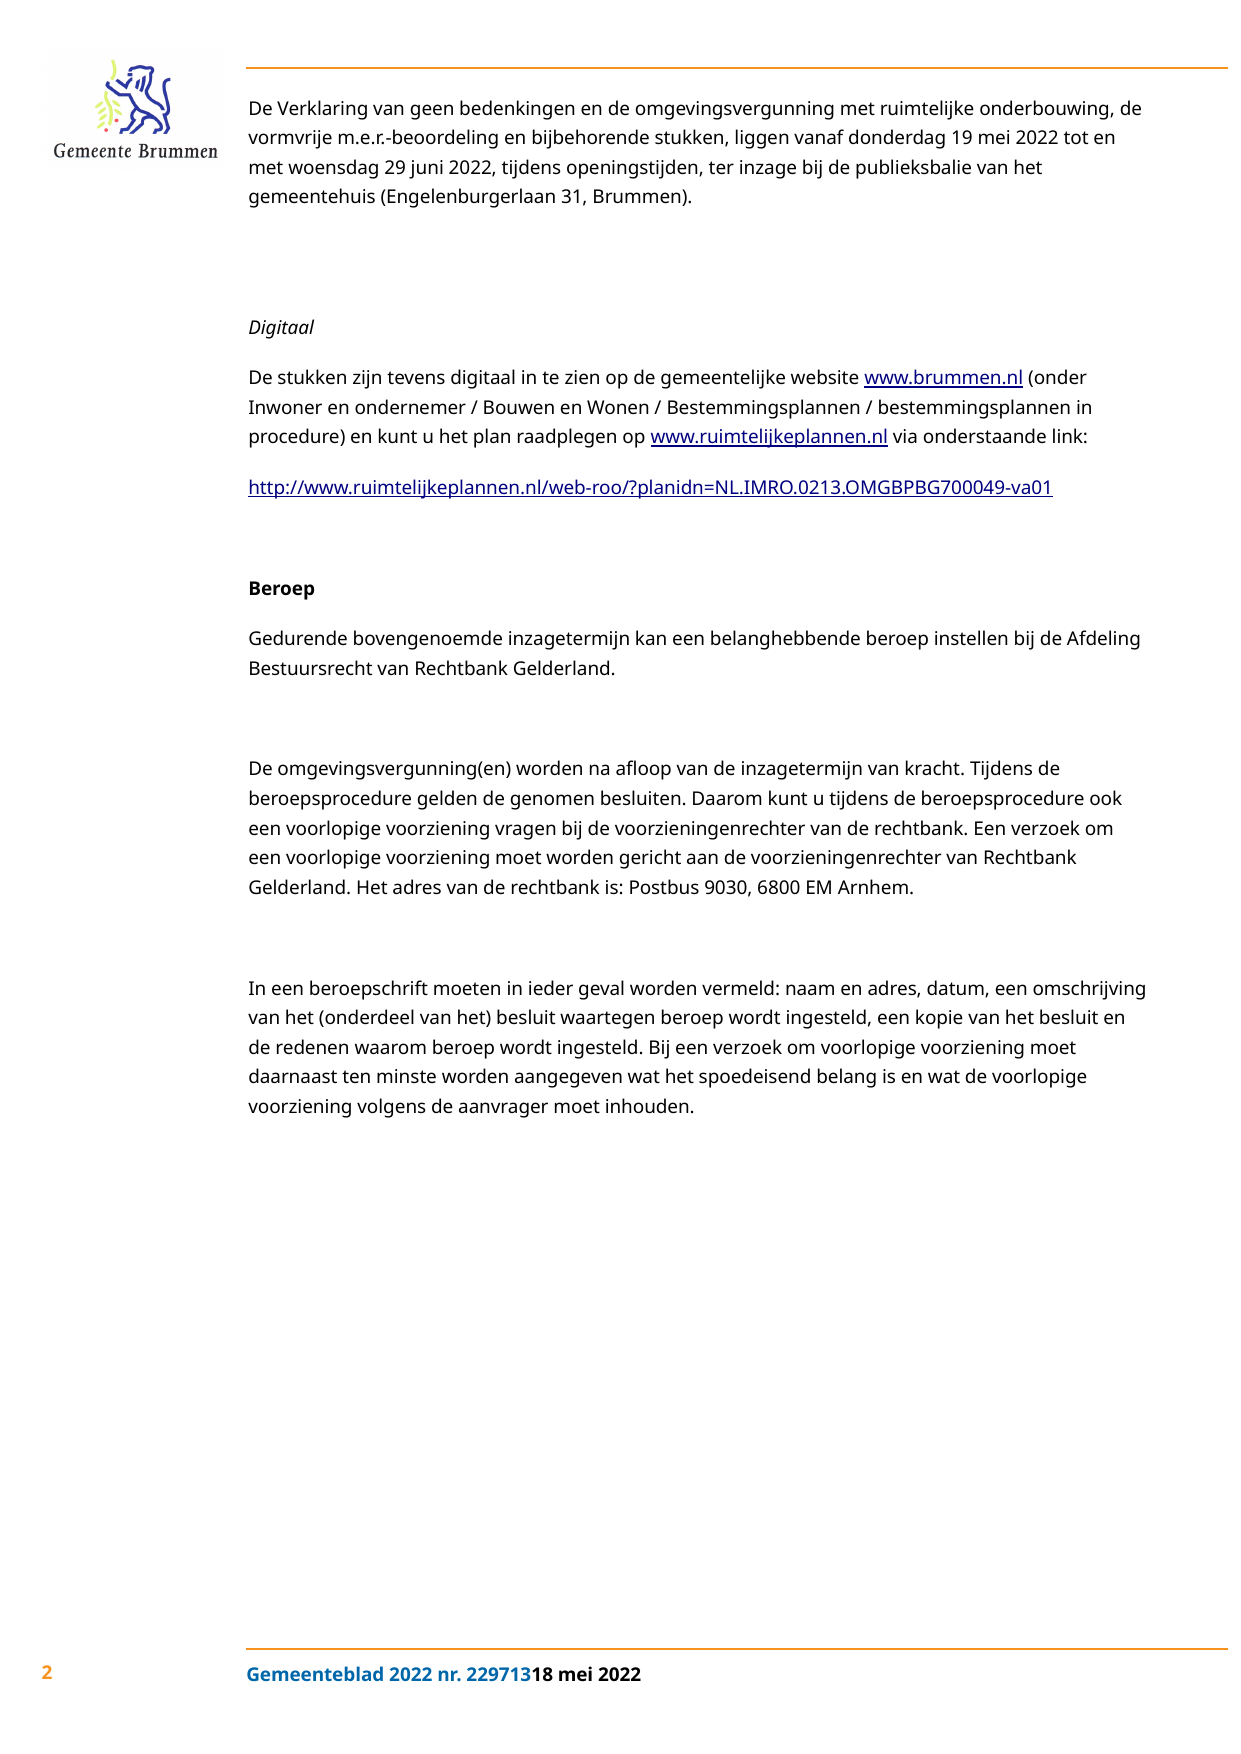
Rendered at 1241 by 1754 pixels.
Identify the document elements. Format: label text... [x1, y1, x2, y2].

text Digitaal [248, 314, 1152, 340]
text http://www.ruimtelijkeplannen.nl/web-roo/?planidn=NL.IMRO.0213.OMGBPBG700049-va01 [248, 474, 1152, 500]
picture [41, 47, 231, 172]
text De omgevingsvergunning(en) worden na afloop van de inzagetermijn van kracht. Tijdens de beroepsprocedure gelden de genomen besluiten. Daarom kunt u tijdens de beroepsprocedure ook een voorlopige voorziening vragen bij de voorzieningenrechter van de rechtbank. Een verzoek om een voorlopige voorziening moet worden gericht aan de voorzieningenrechter van Rechtbank Gelderland. Het adres van de rechtbank is: Postbus 9030, 6800 EM Arnhem. [248, 756, 1152, 900]
text Gedurende bovengenoemde inzagetermijn kan een belanghebbende beroep instellen bij de Afdeling Bestuursrecht van Rechtbank Gelderland. [248, 625, 1152, 681]
text De stukken zijn tevens digitaal in te zien op de gemeentelijke website www.brummen.nl (onder Inwoner en ondernemer / Bouwen en Wonen / Bestemmingsplannen / bestemmingsplannen in procedure) en kunt u het plan raadplegen op www.ruimtelijkeplannen.nl via onderstaande link: [248, 364, 1152, 449]
text In een beroepschrift moeten in ieder geval worden vermeld: naam en adres, datum, een omschrijving van het (onderdeel van het) besluit waartegen beroep wordt ingesteld, een kopie van het besluit en de redenen waarom beroep wordt ingesteld. Bij een verzoek om voorlopige voorziening moet daarnaast ten minste worden aangegeven wat het spoedeisend belang is en wat de voorlopige voorziening volgens de aanvrager moet inhouden. [248, 975, 1152, 1119]
text Beroep [248, 575, 1152, 601]
text De Verklaring van geen bedenkingen en de omgevingsvergunning met ruimtelijke onderbouwing, de vormvrije m.e.r.-beoordeling en bijbehorende stukken, liggen vanaf donderdag 19 mei 2022 tot en met woensdag 29 juni 2022, tijdens openingstijden, ter inzage bij de publieksbalie van het gemeentehuis (Engelenburgerlaan 31, Brummen). [248, 95, 1152, 209]
